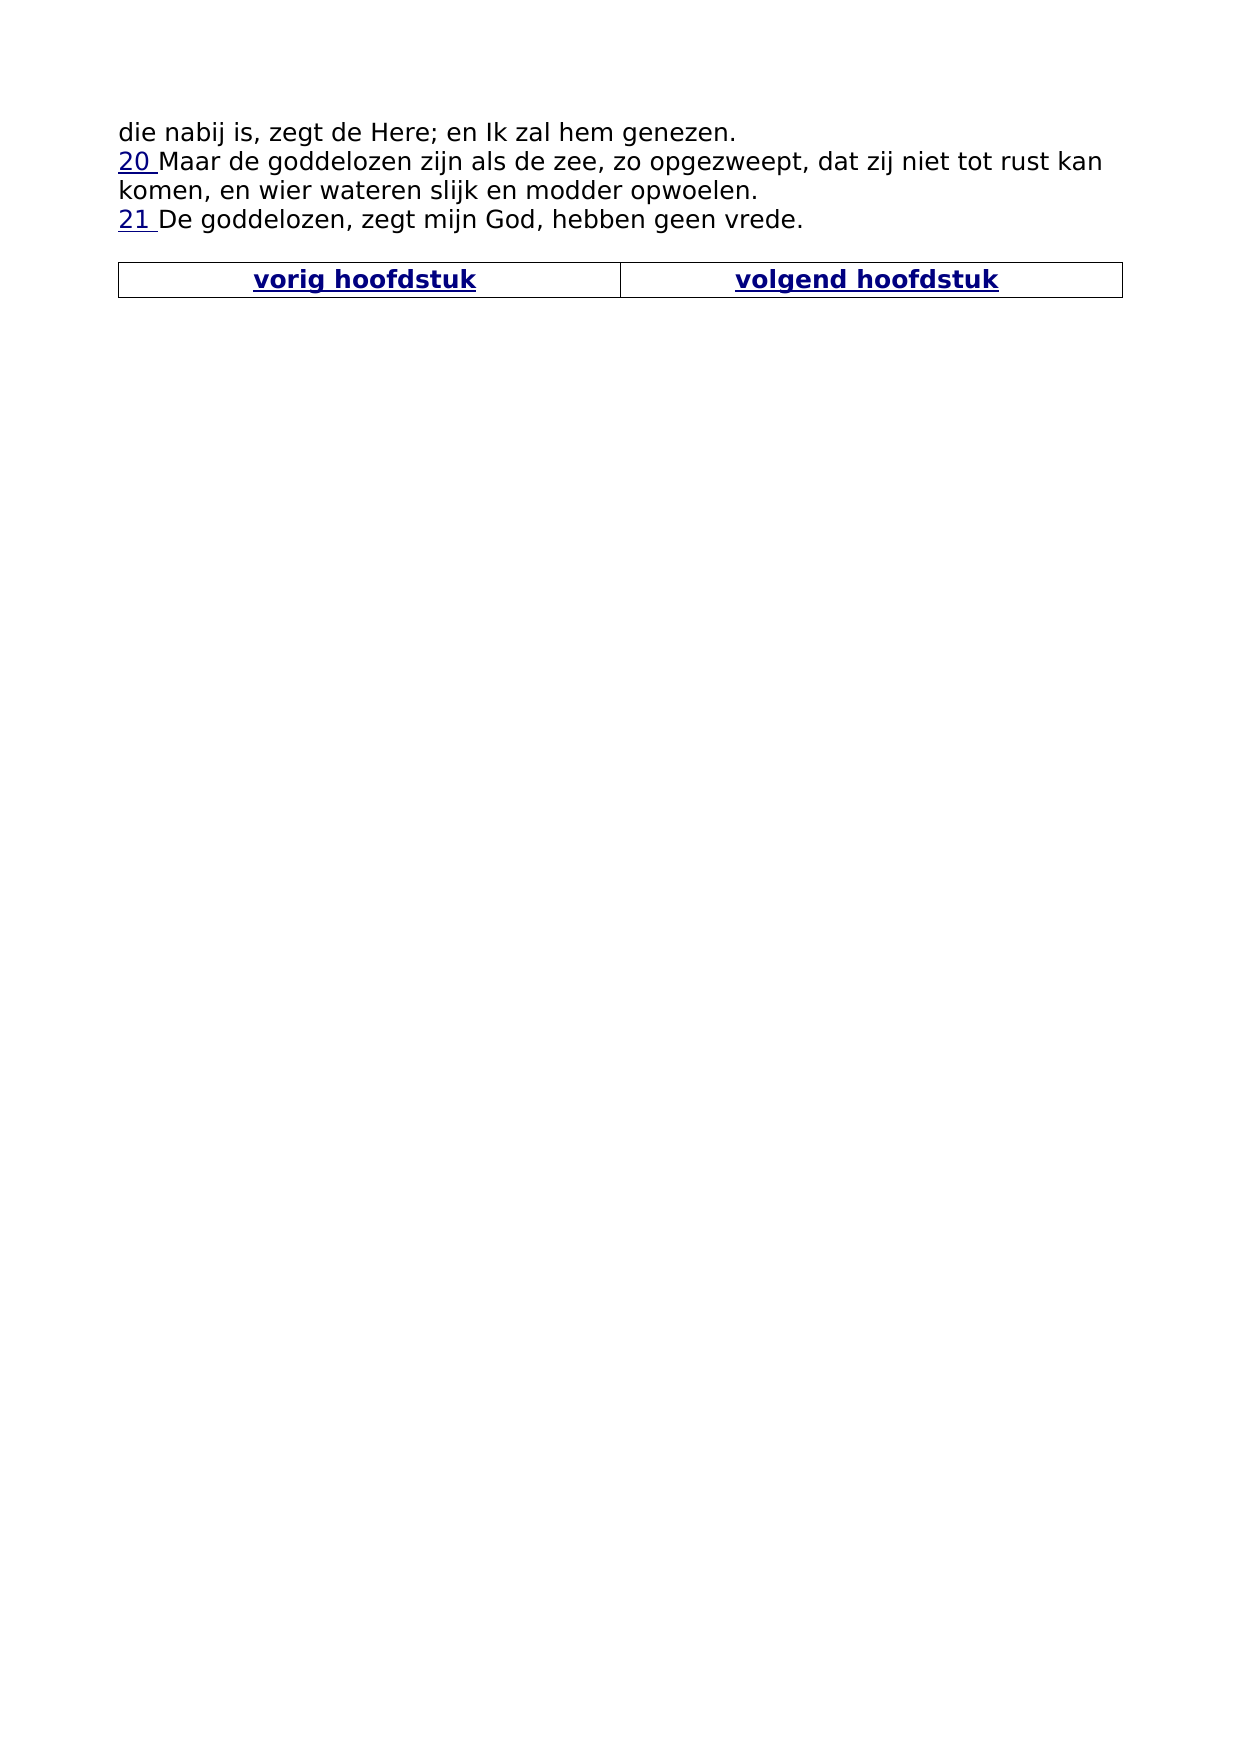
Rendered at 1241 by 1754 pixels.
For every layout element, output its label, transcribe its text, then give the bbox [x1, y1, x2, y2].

table_header vorig hoofdstuk [119, 263, 620, 297]
table_header volgend hoofdstuk [621, 263, 1122, 297]
text die nabij is, zegt de Here; en Ik zal hem genezen. 20 Maar de goddelozen zijn als de zee, zo opgezweept, dat zij niet tot rust kan komen, en wier wateren slijk en modder opwoelen. 21 De goddelozen, zegt mijn God, hebben geen vrede. [118, 118, 1122, 235]
